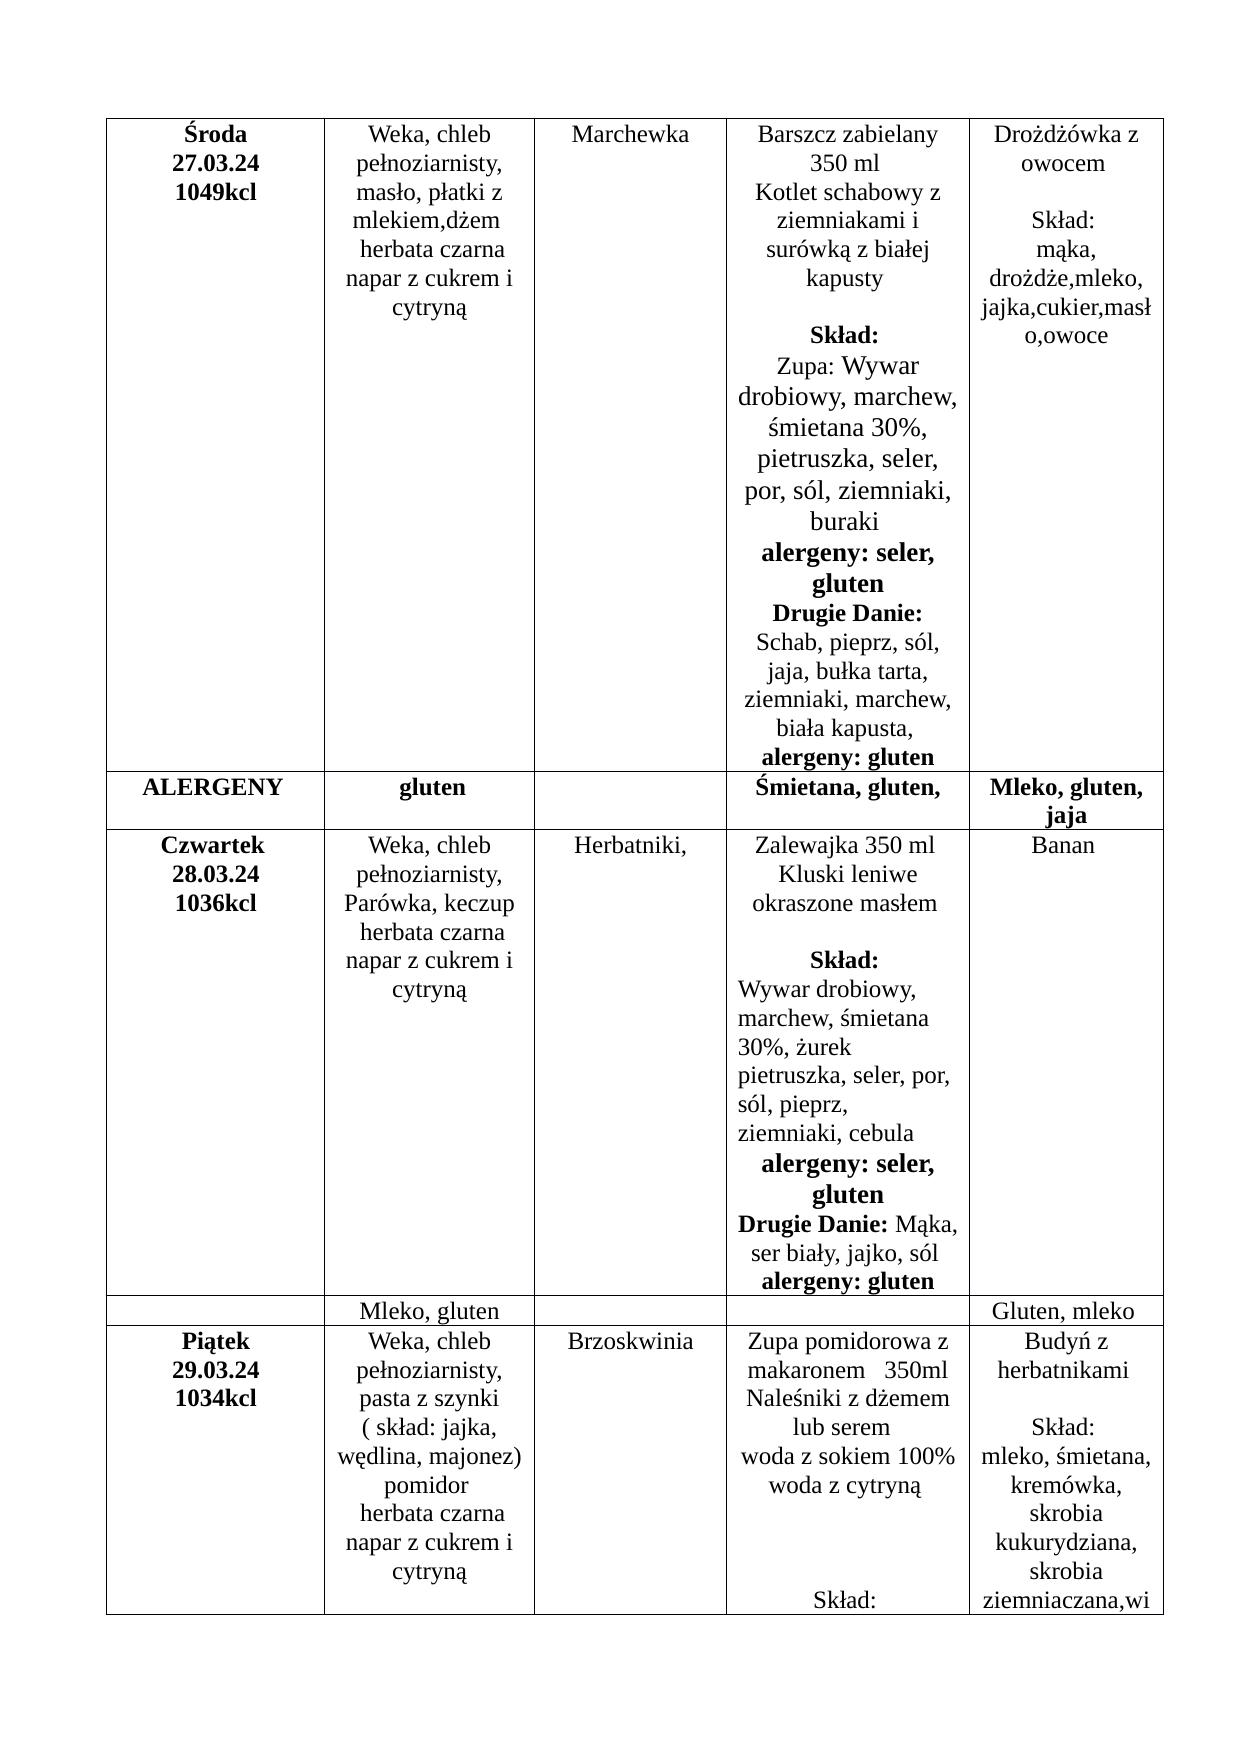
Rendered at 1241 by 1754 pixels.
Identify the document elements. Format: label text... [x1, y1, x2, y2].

table_cell Zupa pomidorowa z makaronem 350ml Naleśniki z dżemem lub serem woda z sokiem 100% woda z cytryną Skład: [727, 1326, 969, 1613]
table_cell Marchewka [535, 119, 726, 771]
table_cell Środa 27.03.24 1049kcl [107, 119, 324, 771]
table_cell Czwartek 28.03.24 1036kcl [107, 830, 324, 1295]
table_cell Budyń z herbatnikami Skład: mleko, śmietana, kremówka, skrobia kukurydziana, skrobia ziemniaczana,wi [970, 1326, 1163, 1613]
table_cell [727, 1296, 969, 1325]
table_cell Mleko, gluten, jaja [970, 772, 1163, 829]
table_cell [535, 1296, 726, 1325]
table_cell Brzoskwinia [535, 1326, 726, 1613]
table_cell Gluten, mleko [970, 1296, 1163, 1325]
table_cell Banan [970, 830, 1163, 1295]
table_cell gluten [325, 772, 534, 829]
table_cell Weka, chleb pełnoziarnisty, masło, płatki z mlekiem,dżem herbata czarna napar z cukrem i cytryną [325, 119, 534, 771]
table_cell [535, 772, 726, 829]
table_cell Piątek 29.03.24 1034kcl [107, 1326, 324, 1613]
table_cell [107, 1296, 324, 1325]
table_cell Drożdżówka z owocem Skład: mąka, drożdże,mleko, jajka,cukier,masło,owoce [970, 119, 1163, 771]
table_cell Zalewajka 350 ml Kluski leniwe okraszone masłem Skład: Wywar drobiowy, marchew, śmietana 30%, żurek pietruszka, seler, por, sól, pieprz, ziemniaki, cebula alergeny: seler, gluten Drugie Danie: Mąka, ser biały, jajko, sól alergeny: gluten [727, 830, 969, 1295]
table_cell Śmietana, gluten, [727, 772, 969, 829]
table_cell Weka, chleb pełnoziarnisty, pasta z szynki ( skład: jajka, wędlina, majonez) pomidor herbata czarna napar z cukrem i cytryną [325, 1326, 534, 1613]
table_cell Barszcz zabielany 350 ml Kotlet schabowy z ziemniakami i surówką z białej kapusty Skład: Zupa: Wywar drobiowy, marchew, śmietana 30%, pietruszka, seler, por, sól, ziemniaki, buraki alergeny: seler, gluten Drugie Danie: Schab, pieprz, sól, jaja, bułka tarta, ziemniaki, marchew, biała kapusta, alergeny: gluten [727, 119, 969, 771]
table_cell Herbatniki, [535, 830, 726, 1295]
table_cell Mleko, gluten [325, 1296, 534, 1325]
table_cell Weka, chleb pełnoziarnisty, Parówka, keczup herbata czarna napar z cukrem i cytryną [325, 830, 534, 1295]
table_cell ALERGENY [107, 772, 324, 829]
